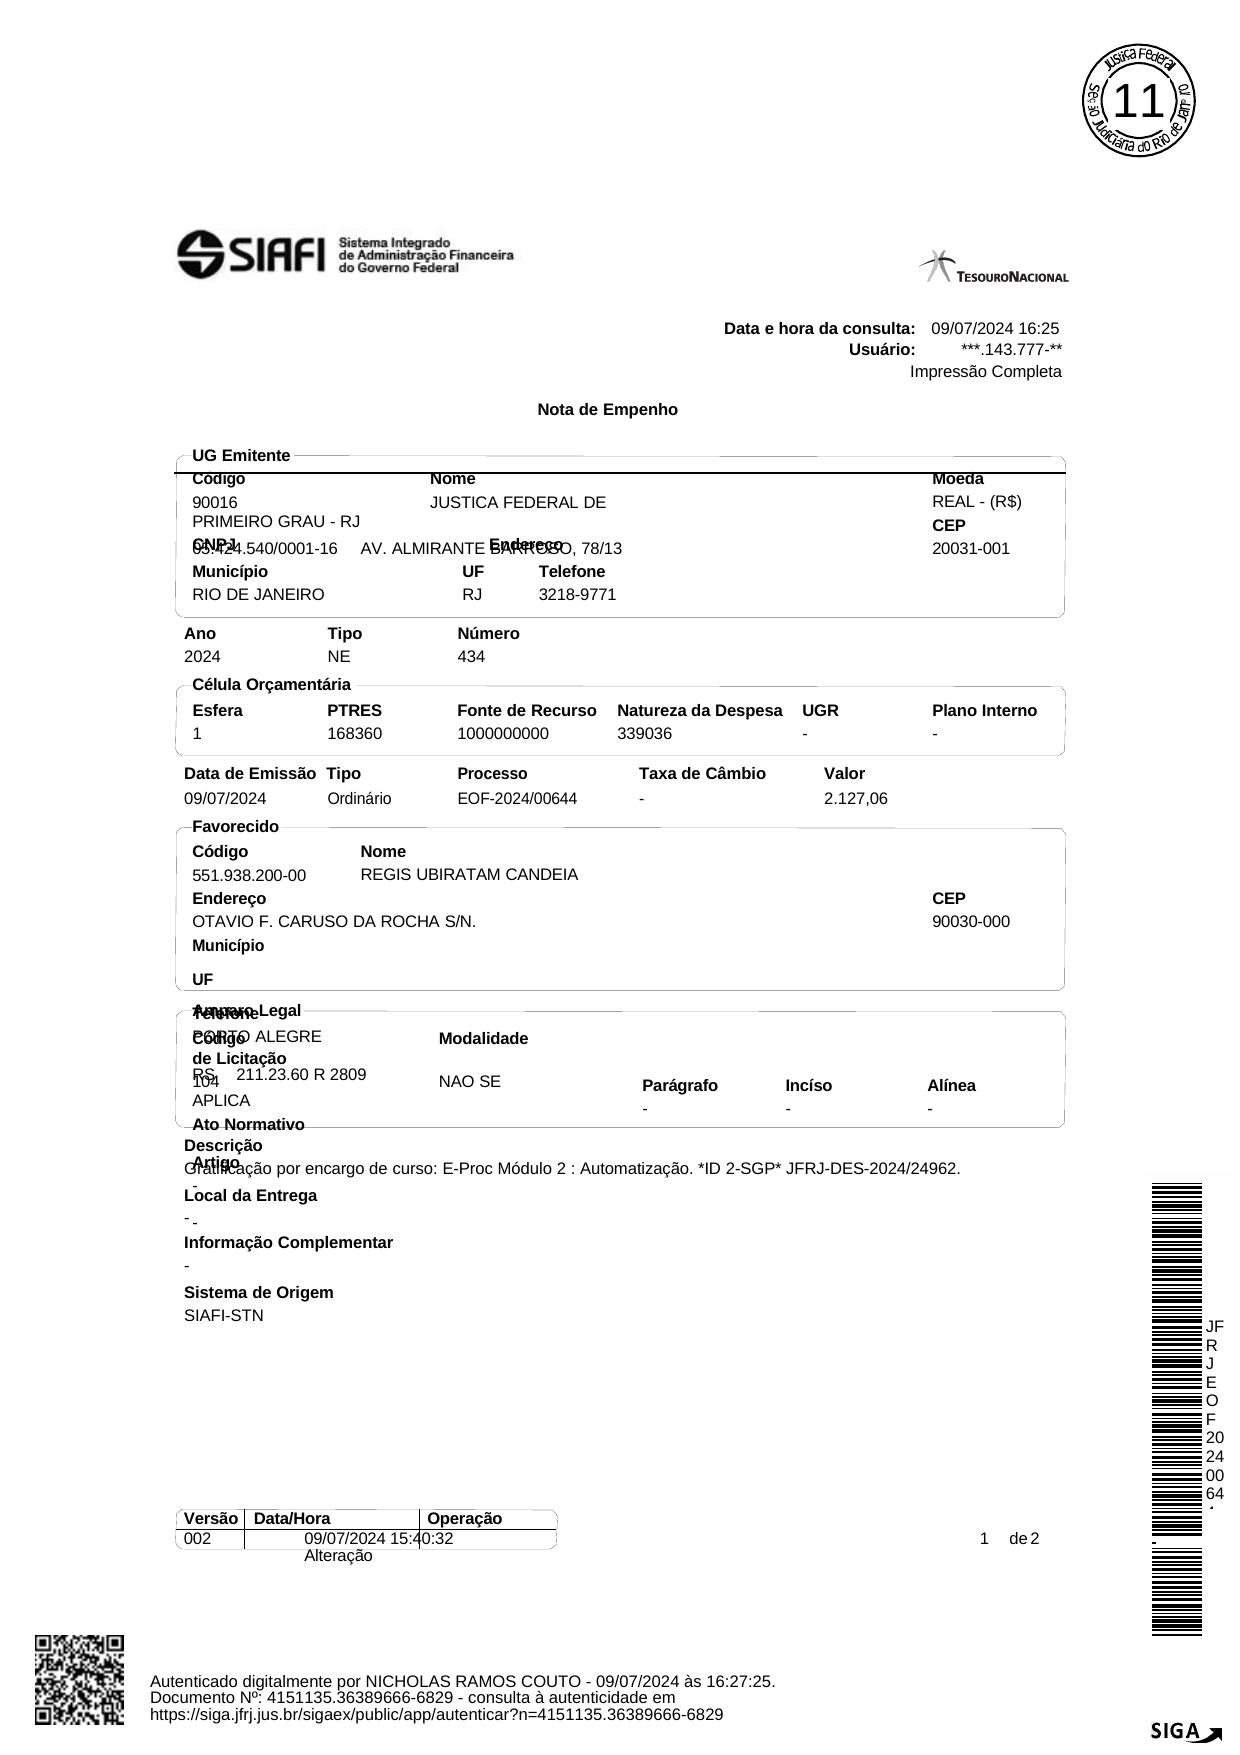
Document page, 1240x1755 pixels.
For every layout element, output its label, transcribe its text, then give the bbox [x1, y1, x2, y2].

text JFRJEOF202400644V01 [1206, 1318, 1224, 1508]
table_header Plano Interno [886, 699, 1044, 723]
table_cell 339036 [608, 723, 793, 753]
table_header Natureza da Despesa [608, 699, 793, 723]
table_cell 434 [410, 646, 526, 673]
table_header Fonte de Recurso [420, 699, 607, 723]
text - [1234, 1207, 1239, 1227]
subtitle Informação Complementar [184, 1232, 1139, 1252]
table_cell 1 [186, 723, 285, 753]
table_cell NE [274, 646, 410, 673]
table_header Número [410, 618, 526, 646]
text - [1234, 1256, 1239, 1275]
subtitle Local da Entrega [184, 1186, 1139, 1205]
text - [184, 1207, 1139, 1227]
text SIAFI-STN [184, 1306, 1139, 1325]
table_header Tipo [274, 618, 410, 646]
table_cell 168360 [285, 723, 420, 753]
table_cell - [793, 723, 886, 753]
subtitle Descrição [184, 1136, 1239, 1155]
subtitle Data de Emissão Tipo Processo Taxa de Câmbio Valor [184, 764, 1239, 783]
text 09/07/2024 Ordinário EOF-2024/00644 - 2.127,06 [184, 789, 1239, 808]
subtitle Sistema de Origem [184, 1282, 1139, 1302]
table_cell 1000000000 [420, 723, 607, 753]
text Gratificação por encargo de curso: E-Proc Módulo 2 : Automatização. *ID 2-SGP* JFRJ-DES-2024/24962. [184, 1159, 1239, 1178]
list de 2 [924, 1529, 1039, 1548]
table_cell - [886, 723, 1044, 753]
table_header UGR [793, 699, 886, 723]
text e [1180, 95, 1193, 105]
text ç [1087, 98, 1099, 106]
text - [184, 1256, 1139, 1275]
table_header PTRES [285, 699, 420, 723]
table_header Ano [178, 616, 274, 646]
table_cell 2024 [178, 646, 274, 673]
table_header Esfera [186, 699, 285, 723]
